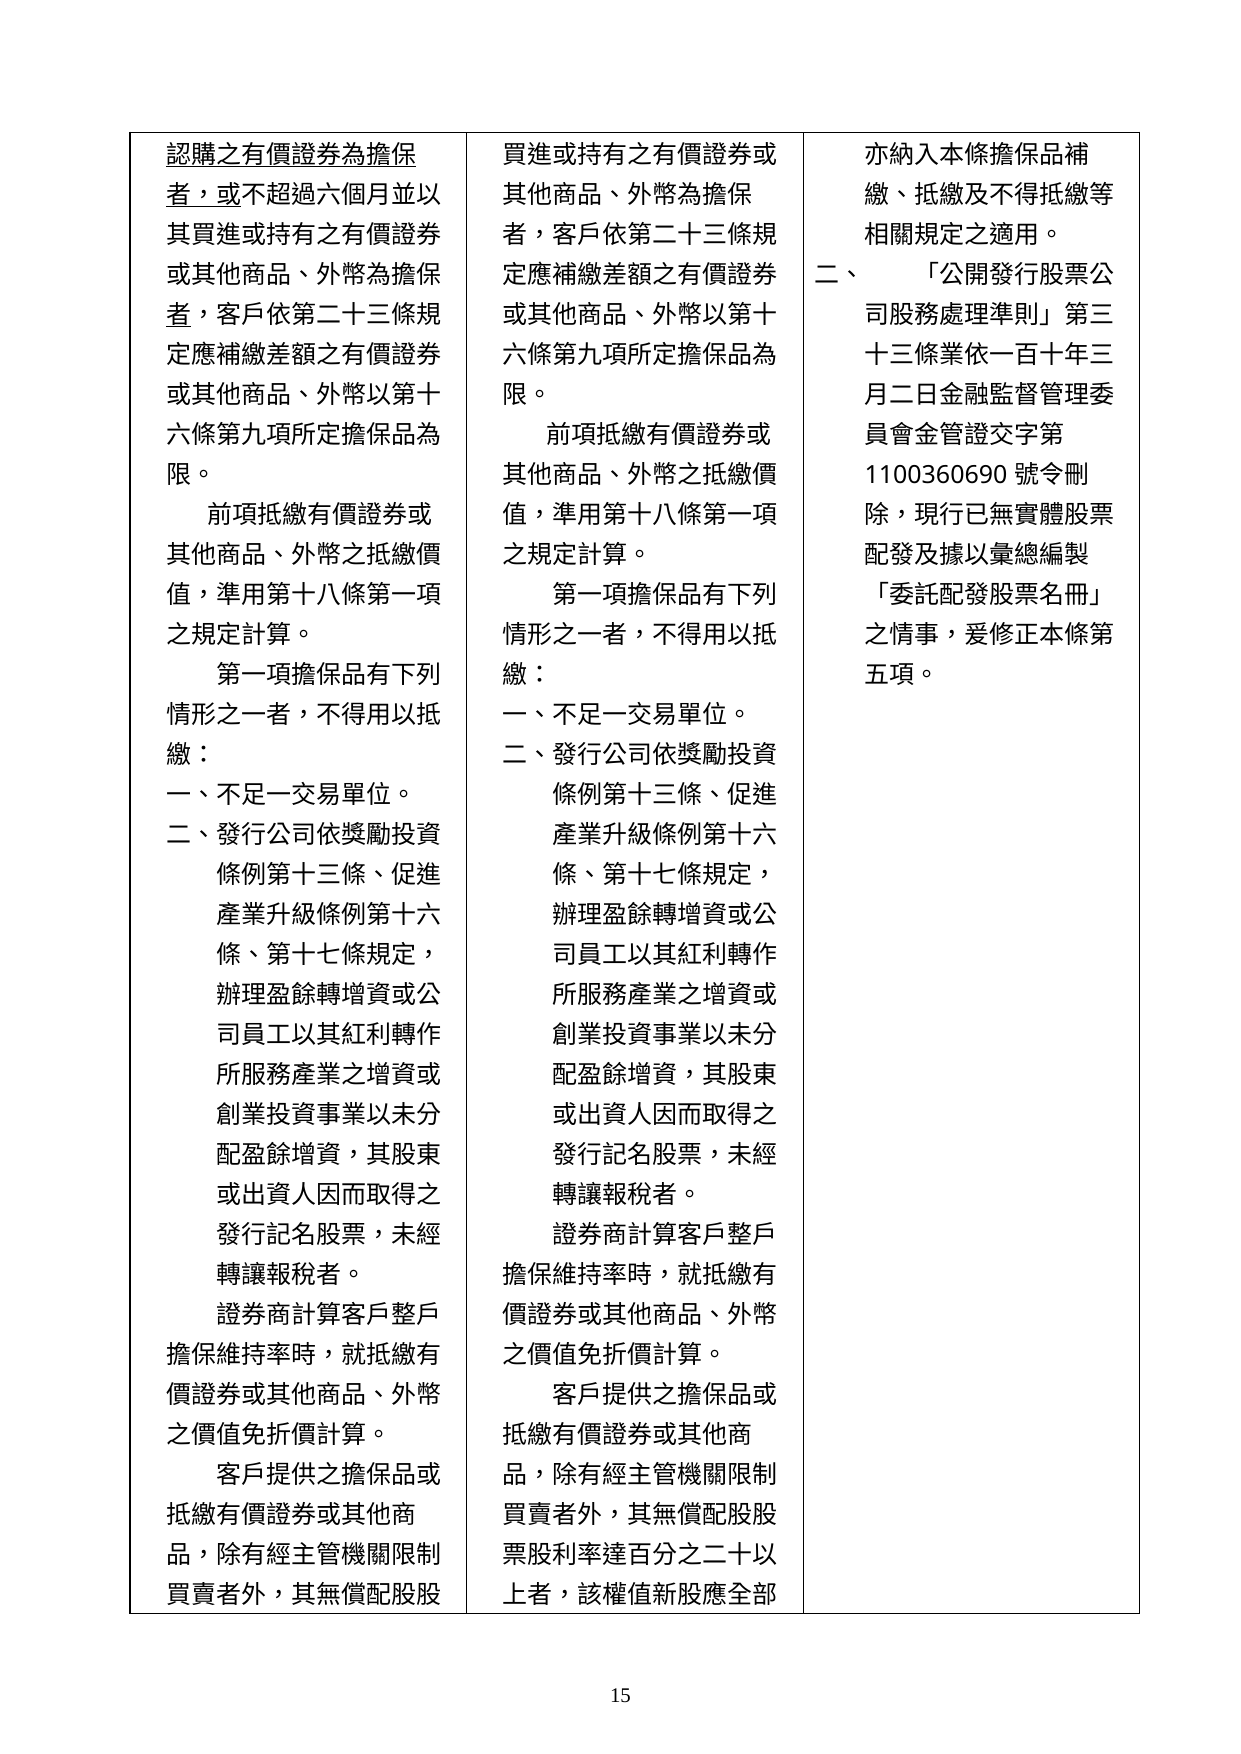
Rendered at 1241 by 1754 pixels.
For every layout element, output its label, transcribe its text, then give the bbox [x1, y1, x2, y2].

table_cell 認購之有價證券為擔保者，或不超過六個月並以其買進或持有之有價證券或其他商品、外幣為擔保者，客戶依第二十三條規定應補繳差額之有價證券或其他商品、外幣以第十六條第九項所定擔保品為限。 前項抵繳有價證券或其他商品、外幣之抵繳價值，準用第十八條第一項之規定計算。 第一項擔保品有下列情形之一者，不得用以抵繳： 一、不足一交易單位。 二、發行公司依獎勵投資條例第十三條、促進產業升級條例第十六條、第十七條規定，辦理盈餘轉增資或公司員工以其紅利轉作所服務產業之增資或創業投資事業以未分配盈餘增資，其股東或出資人因而取得之發行記名股票，未經轉讓報稅者。 證券商計算客戶整戶擔保維持率時，就抵繳有價證券或其他商品、外幣之價值免折價計算。 客戶提供之擔保品或抵繳有價證券或其他商品，除有經主管機關限制買賣者外，其無償配股股 [131, 133, 466, 1613]
table_cell 買進或持有之有價證券或其他商品、外幣為擔保者，客戶依第二十三條規定應補繳差額之有價證券或其他商品、外幣以第十六條第九項所定擔保品為限。 前項抵繳有價證券或其他商品、外幣之抵繳價值，準用第十八條第一項之規定計算。 第一項擔保品有下列情形之一者，不得用以抵繳： 一、不足一交易單位。 二、發行公司依獎勵投資條例第十三條、促進產業升級條例第十六條、第十七條規定，辦理盈餘轉增資或公司員工以其紅利轉作所服務產業之增資或創業投資事業以未分配盈餘增資，其股東或出資人因而取得之發行記名股票，未經轉讓報稅者。 證券商計算客戶整戶擔保維持率時，就抵繳有價證券或其他商品、外幣之價值免折價計算。 客戶提供之擔保品或抵繳有價證券或其他商品，除有經主管機關限制買賣者外，其無償配股股票股利率達百分之二十以上者，該權值新股應全部 [467, 133, 803, 1613]
table_cell 亦納入本條擔保品補繳、抵繳及不得抵繳等相關規定之適用。 「公開發行股票公司股務處理準則」第三十三條業依一百十年三月二日金融監督管理委員會金管證交字第 1100360690 號令刪除，現行已無實體股票配發及據以彙總編製「委託配發股票名冊」之情事，爰修正本條第五項。 [804, 133, 1139, 1613]
